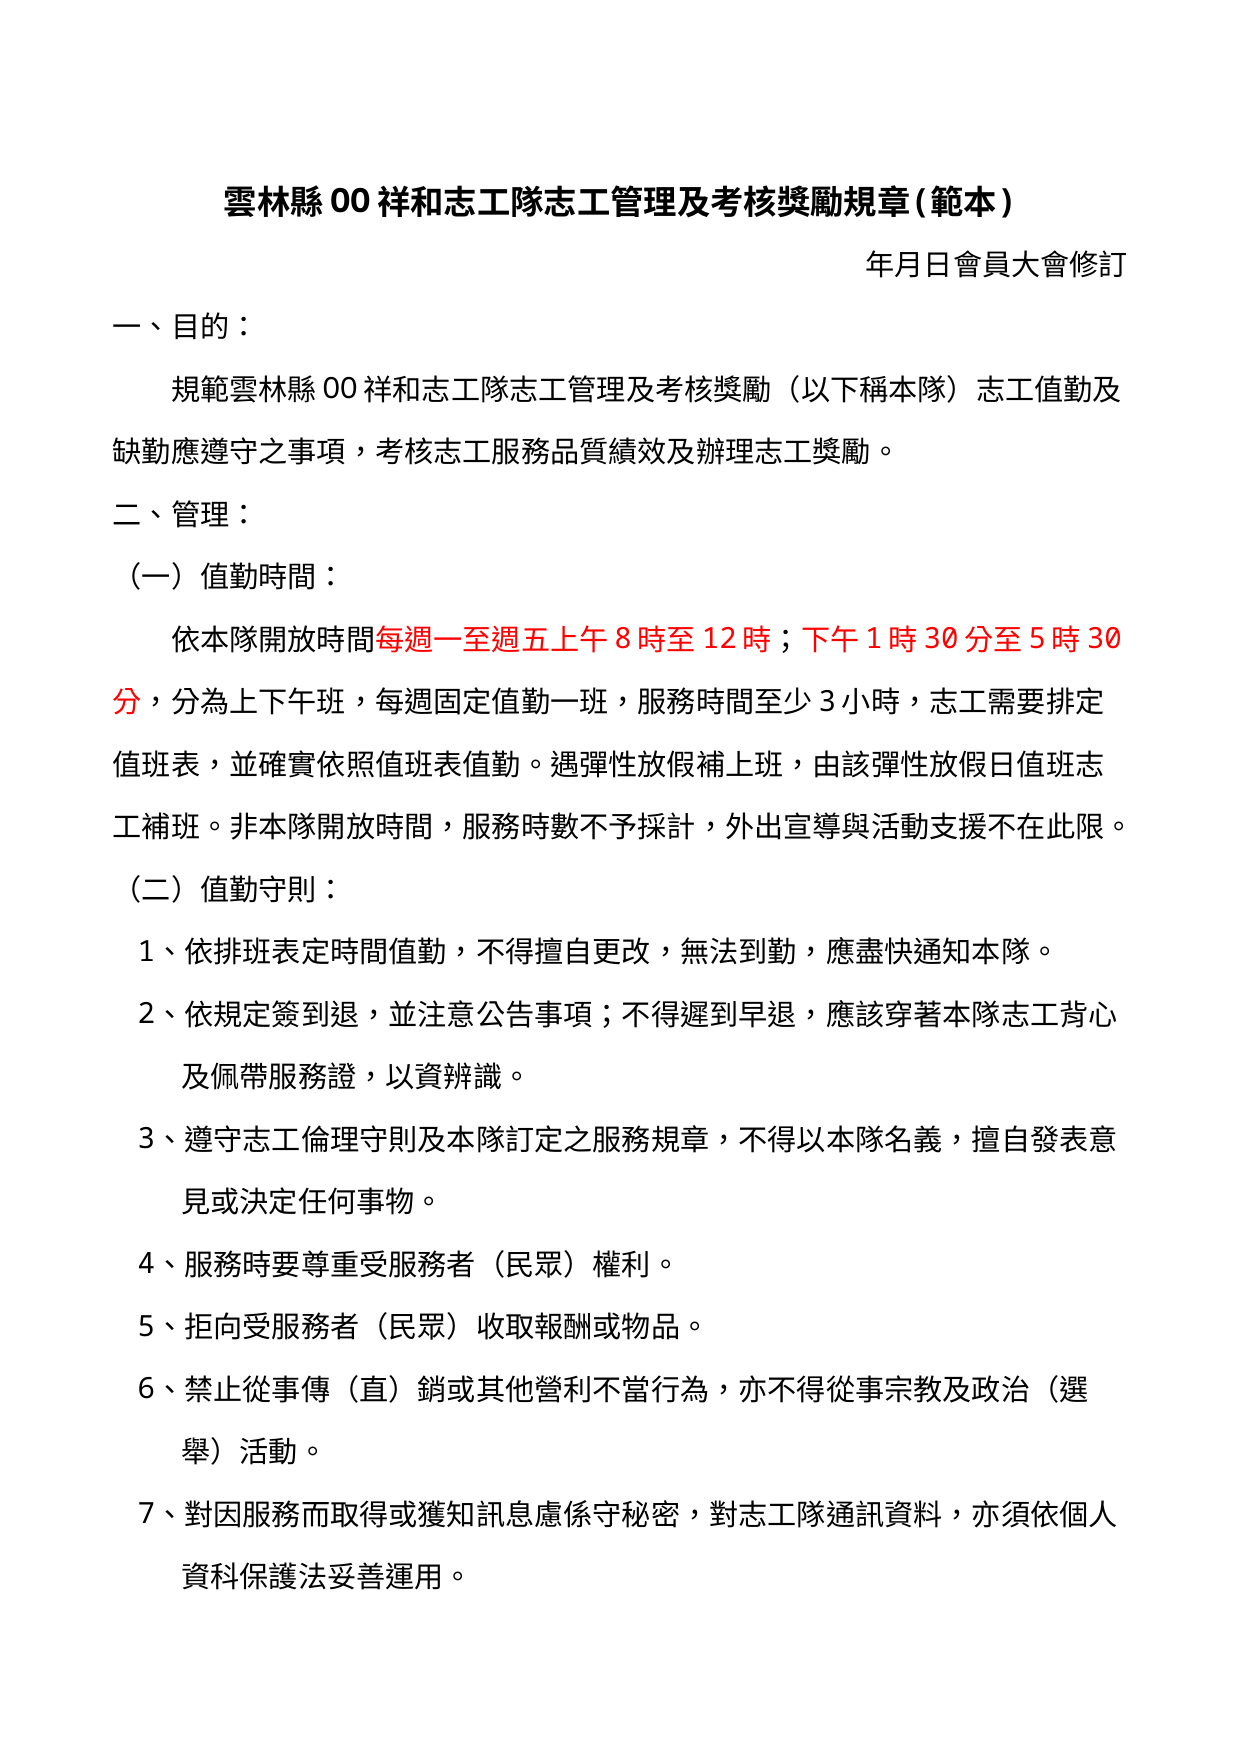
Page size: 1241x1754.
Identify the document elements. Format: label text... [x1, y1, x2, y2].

text 年月日會員大會修訂 [112, 221, 1128, 283]
text 依本隊開放時間每週一至週五上午8時至12時；下午1時30分至5時30分，分為上下午班，每週固定值勤一班，服務時間至少3小時，志工需要排定值班表，並確實依照值班表值勤。遇彈性放假補上班，由該彈性放假日值班志工補班。非本隊開放時間，服務時數不予採計，外出宣導與活動支援不在此限。 [112, 596, 1128, 846]
text （二）值勤守則： [112, 846, 1128, 908]
text 7、對因服務而取得或獲知訊息慮係守秘密，對志工隊通訊資料，亦須依個人資科保護法妥善運用。 [137, 1471, 1128, 1596]
text 二、管理： [112, 471, 1128, 533]
text （一）值勤時間： [112, 533, 1128, 596]
text 3、遵守志工倫理守則及本隊訂定之服務規章，不得以本隊名義，擅自發表意見或決定任何事物。 [137, 1096, 1128, 1221]
text 6、禁止從事傳（直）銷或其他營利不當行為，亦不得從事宗教及政治（選舉）活動。 [137, 1346, 1128, 1471]
text 5、拒向受服務者（民眾）收取報酬或物品。 [137, 1283, 1128, 1346]
text 1、依排班表定時間值勤，不得擅自更改，無法到勤，應盡快通知本隊。 [137, 908, 1128, 971]
text 4、服務時要尊重受服務者（民眾）權利。 [137, 1221, 1128, 1283]
text 規範雲林縣OO祥和志工隊志工管理及考核獎勵（以下稱本隊）志工值勤及缺勤應遵守之事項，考核志工服務品質績效及辦理志工獎勵。 [112, 346, 1128, 471]
text 一、目的： [112, 283, 1128, 346]
text 2、依規定簽到退，並注意公告事項；不得遲到早退，應該穿著本隊志工背心及佩帶服務證，以資辨識。 [137, 971, 1128, 1096]
text 雲林縣OO祥和志工隊志工管理及考核獎勵規章(範本) [112, 158, 1128, 221]
